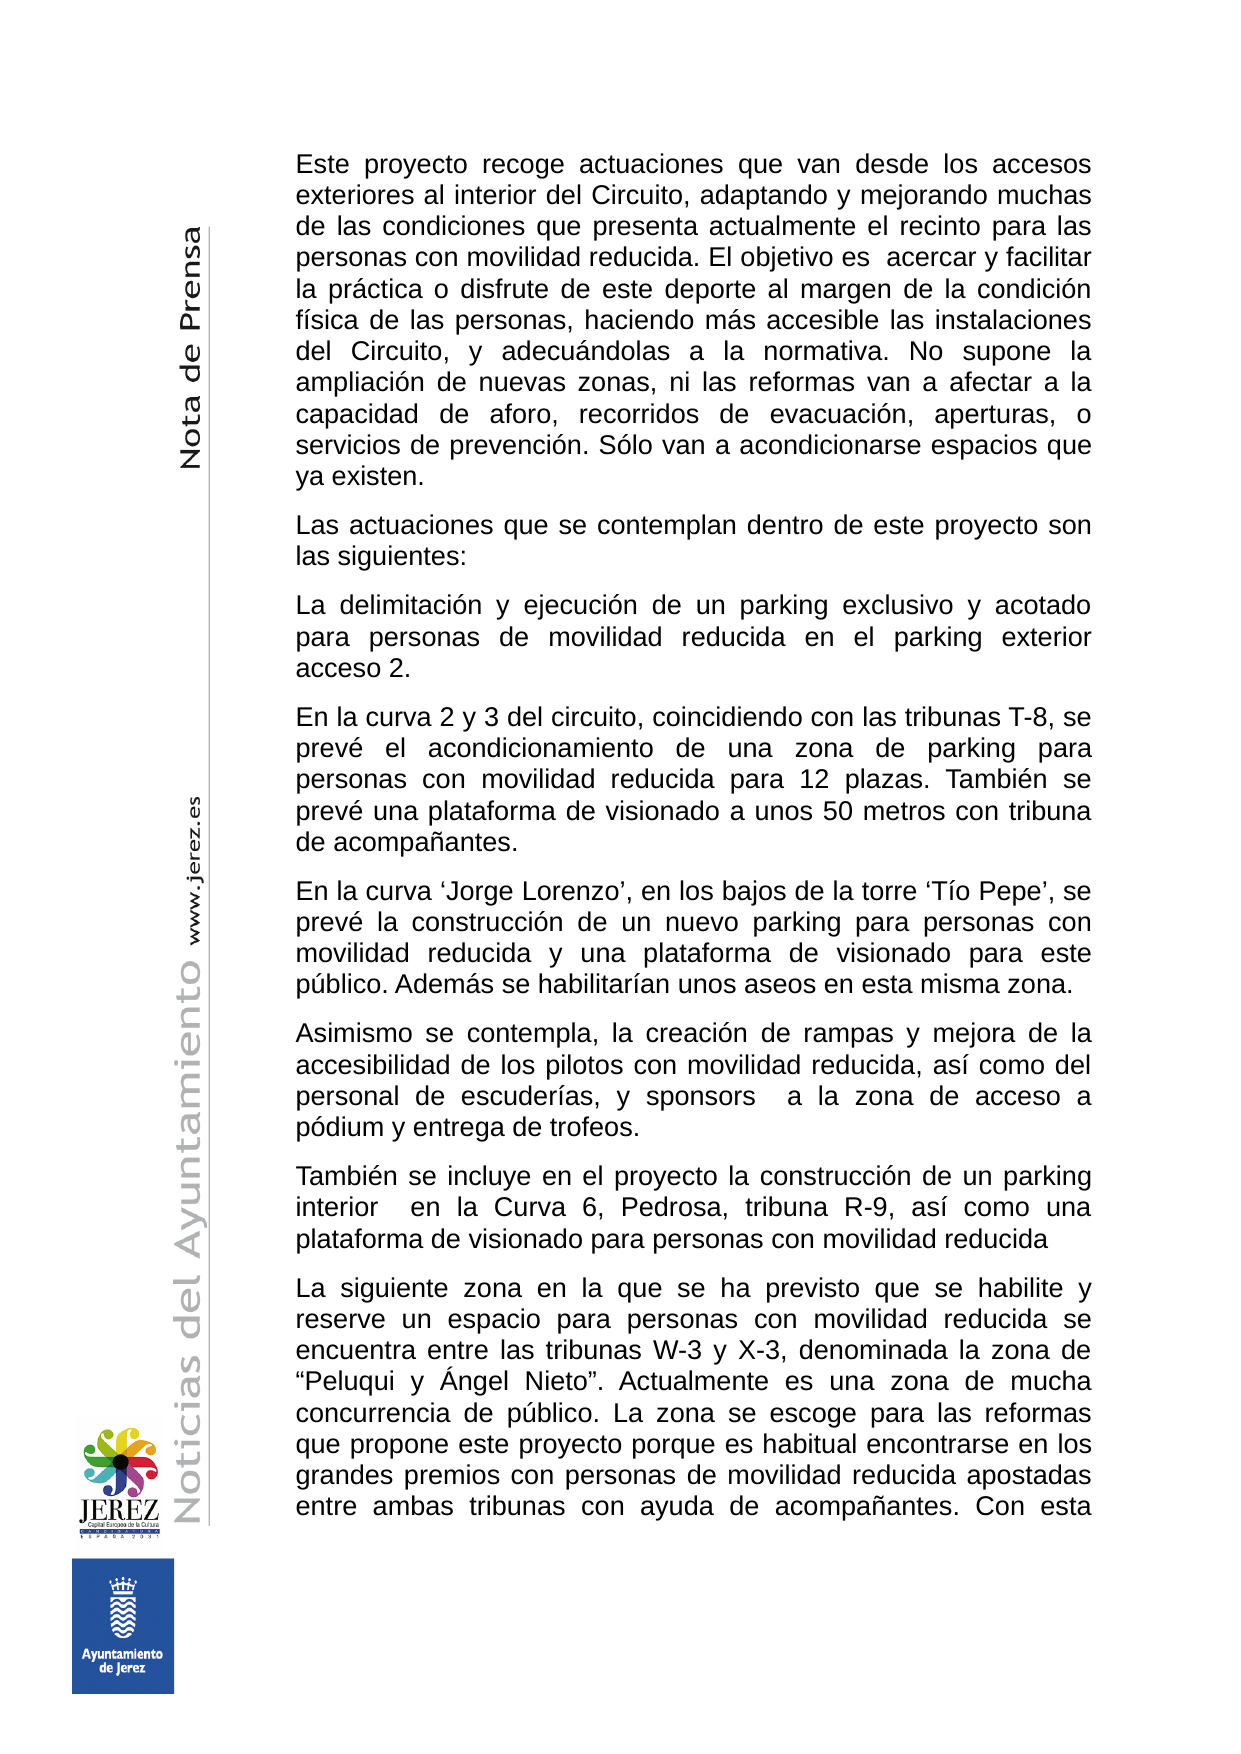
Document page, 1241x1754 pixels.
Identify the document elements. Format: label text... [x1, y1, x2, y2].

text Este proyecto recoge actuaciones que van desde los accesos exteriores al interior del Circuito, adaptando y mejorando muchas de las condiciones que presenta actualmente el recinto para las personas con movilidad reducida. El objetivo es acercar y facilitar la práctica o disfrute de este deporte al margen de la condición física de las personas, haciendo más accesible las instalaciones del Circuito, y adecuándolas a la normativa. No supone la ampliación de nuevas zonas, ni las reformas van a afectar a la capacidad de aforo, recorridos de evacuación, aperturas, o servicios de prevención. Sólo van a acondicionarse espacios que ya existen. [295, 148, 1092, 491]
picture [65, 241, 217, 1678]
text Las actuaciones que se contemplan dentro de este proyecto son las siguientes: [295, 509, 1092, 572]
text En la curva ‘Jorge Lorenzo’, en los bajos de la torre ‘Tío Pepe’, se prevé la construcción de un nuevo parking para personas con movilidad reducida y una plataforma de visionado para este público. Además se habilitarían unos aseos en esta misma zona. [295, 875, 1092, 1000]
text También se incluye en el proyecto la construcción de un parking interior en la Curva 6, Pedrosa, tribuna R-9, así como una plataforma de visionado para personas con movilidad reducida [295, 1160, 1092, 1254]
text La siguiente zona en la que se ha previsto que se habilite y reserve un espacio para personas con movilidad reducida se encuentra entre las tribunas W-3 y X-3, denominada la zona de “Peluqui y Ángel Nieto”. Actualmente es una zona de mucha concurrencia de público. La zona se escoge para las reformas que propone este proyecto porque es habitual encontrarse en los grandes premios con personas de movilidad reducida apostadas entre ambas tribunas con ayuda de acompañantes. Con esta [295, 1272, 1092, 1522]
text En la curva 2 y 3 del circuito, coincidiendo con las tribunas T-8, se prevé el acondicionamiento de una zona de parking para personas con movilidad reducida para 12 plazas. También se prevé una plataforma de visionado a unos 50 metros con tribuna de acompañantes. [295, 701, 1092, 857]
text Asimismo se contempla, la creación de rampas y mejora de la accesibilidad de los pilotos con movilidad reducida, así como del personal de escuderías, y sponsors a la zona de acceso a pódium y entrega de trofeos. [295, 1017, 1092, 1142]
text La delimitación y ejecución de un parking exclusivo y acotado para personas de movilidad reducida en el parking exterior acceso 2. [295, 589, 1092, 683]
